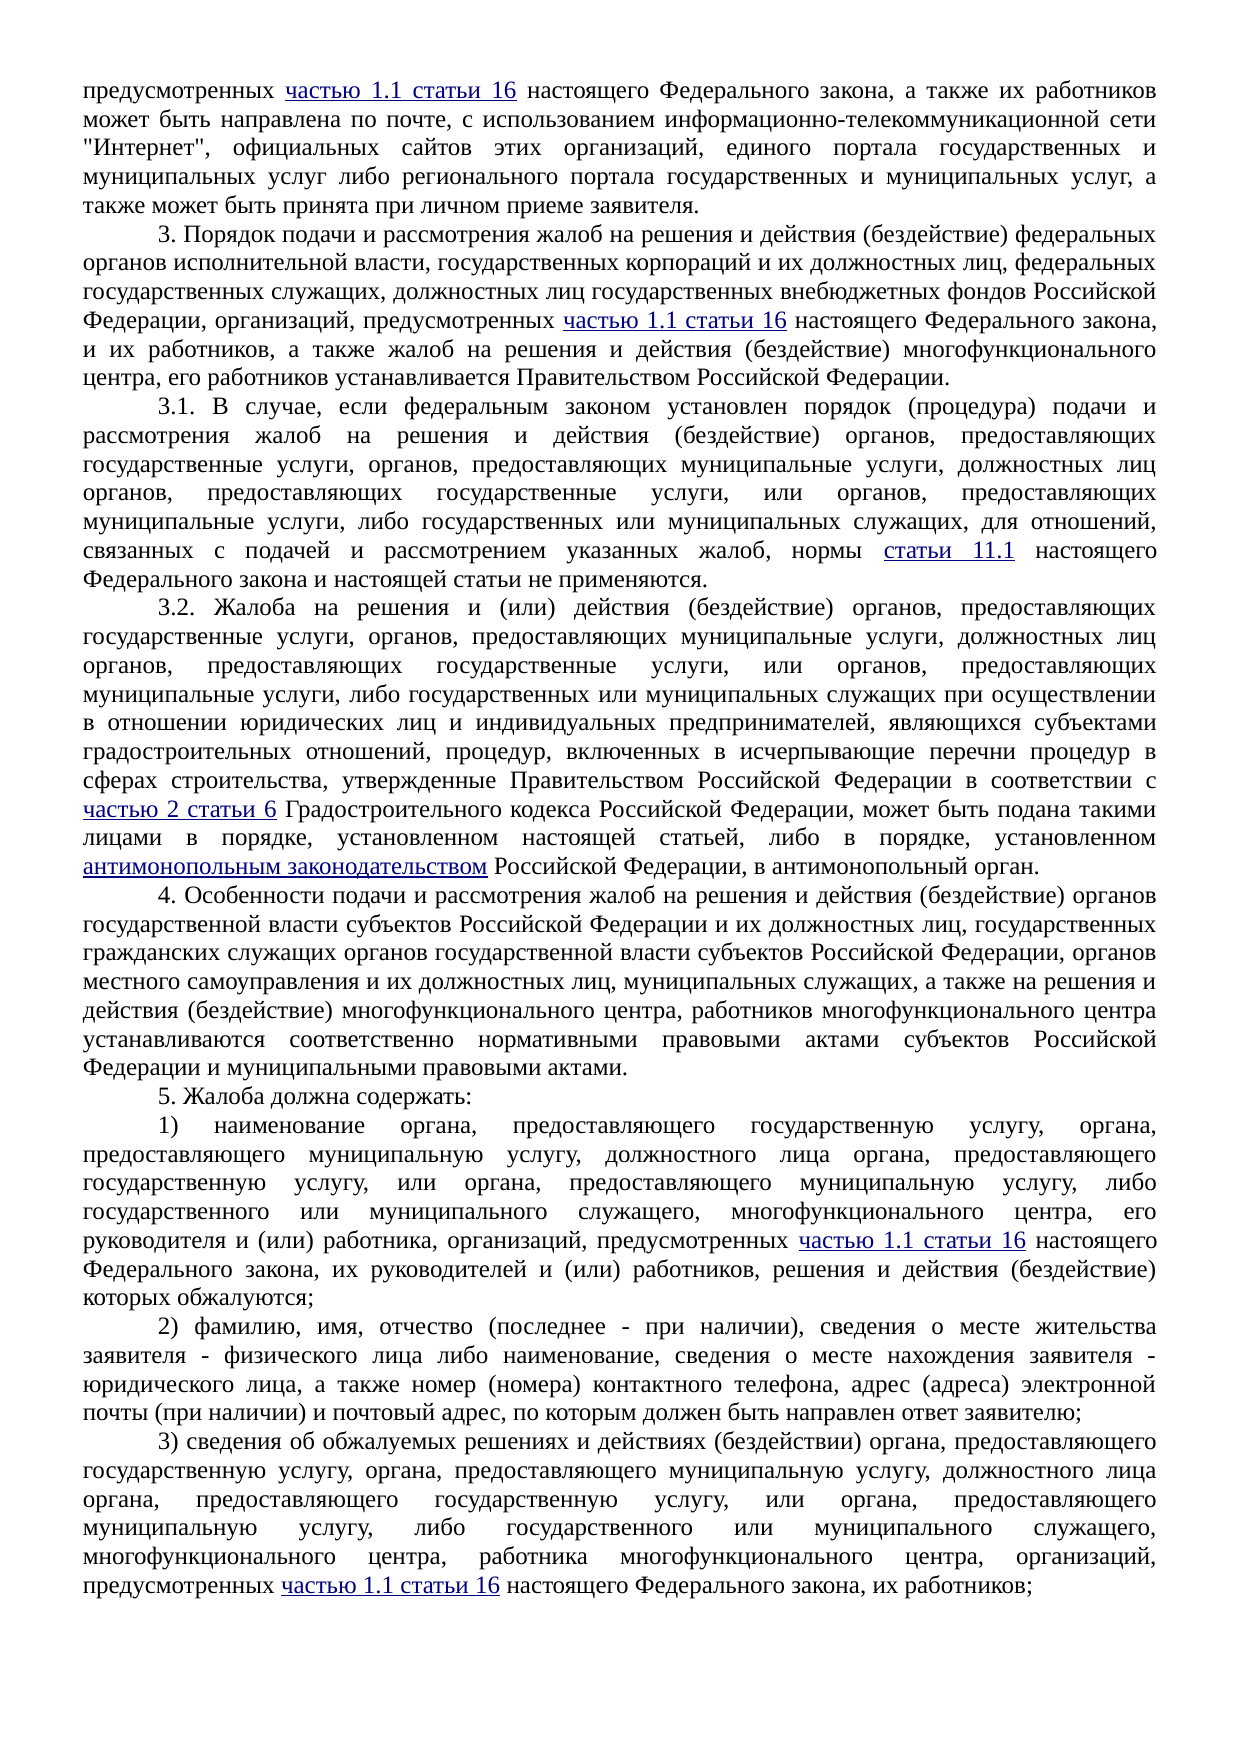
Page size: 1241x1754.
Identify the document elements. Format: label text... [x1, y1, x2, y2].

text предусмотренных частью 1.1 статьи 16 настоящего Федерального закона, а также их работников может быть направлена по почте, с использованием информационно-телекоммуникационной сети "Интернет", официальных сайтов этих организаций, единого портала государственных и муниципальных услуг либо регионального портала государственных и муниципальных услуг, а также может быть принята при личном приеме заявителя. [83, 75, 1157, 219]
text 4. Особенности подачи и рассмотрения жалоб на решения и действия (бездействие) органов государственной власти субъектов Российской Федерации и их должностных лиц, государственных гражданских служащих органов государственной власти субъектов Российской Федерации, органов местного самоуправления и их должностных лиц, муниципальных служащих, а также на решения и действия (бездействие) многофункционального центра, работников многофункционального центра устанавливаются соответственно нормативными правовыми актами субъектов Российской Федерации и муниципальными правовыми актами. [83, 880, 1157, 1081]
text 3.2. Жалоба на решения и (или) действия (бездействие) органов, предоставляющих государственные услуги, органов, предоставляющих муниципальные услуги, должностных лиц органов, предоставляющих государственные услуги, или органов, предоставляющих муниципальные услуги, либо государственных или муниципальных служащих при осуществлении в отношении юридических лиц и индивидуальных предпринимателей, являющихся субъектами градостроительных отношений, процедур, включенных в исчерпывающие перечни процедур в сферах строительства, утвержденные Правительством Российской Федерации в соответствии с частью 2 статьи 6 Градостроительного кодекса Российской Федерации, может быть подана такими лицами в порядке, установленном настоящей статьей, либо в порядке, установленном антимонопольным законодательством Российской Федерации, в антимонопольный орган. [83, 592, 1157, 880]
text 5. Жалоба должна содержать: [83, 1081, 1157, 1110]
text 2) фамилию, имя, отчество (последнее - при наличии), сведения о месте жительства заявителя - физического лица либо наименование, сведения о месте нахождения заявителя - юридического лица, а также номер (номера) контактного телефона, адрес (адреса) электронной почты (при наличии) и почтовый адрес, по которым должен быть направлен ответ заявителю; [83, 1311, 1157, 1426]
text 3) сведения об обжалуемых решениях и действиях (бездействии) органа, предоставляющего государственную услугу, органа, предоставляющего муниципальную услугу, должностного лица органа, предоставляющего государственную услугу, или органа, предоставляющего муниципальную услугу, либо государственного или муниципального служащего, многофункционального центра, работника многофункционального центра, организаций, предусмотренных частью 1.1 статьи 16 настоящего Федерального закона, их работников; [83, 1426, 1157, 1599]
text 3. Порядок подачи и рассмотрения жалоб на решения и действия (бездействие) федеральных органов исполнительной власти, государственных корпораций и их должностных лиц, федеральных государственных служащих, должностных лиц государственных внебюджетных фондов Российской Федерации, организаций, предусмотренных частью 1.1 статьи 16 настоящего Федерального закона, и их работников, а также жалоб на решения и действия (бездействие) многофункционального центра, его работников устанавливается Правительством Российской Федерации. [83, 219, 1157, 391]
text 1) наименование органа, предоставляющего государственную услугу, органа, предоставляющего муниципальную услугу, должностного лица органа, предоставляющего государственную услугу, или органа, предоставляющего муниципальную услугу, либо государственного или муниципального служащего, многофункционального центра, его руководителя и (или) работника, организаций, предусмотренных частью 1.1 статьи 16 настоящего Федерального закона, их руководителей и (или) работников, решения и действия (бездействие) которых обжалуются; [83, 1110, 1157, 1311]
text 3.1. В случае, если федеральным законом установлен порядок (процедура) подачи и рассмотрения жалоб на решения и действия (бездействие) органов, предоставляющих государственные услуги, органов, предоставляющих муниципальные услуги, должностных лиц органов, предоставляющих государственные услуги, или органов, предоставляющих муниципальные услуги, либо государственных или муниципальных служащих, для отношений, связанных с подачей и рассмотрением указанных жалоб, нормы статьи 11.1 настоящего Федерального закона и настоящей статьи не применяются. [83, 391, 1157, 592]
